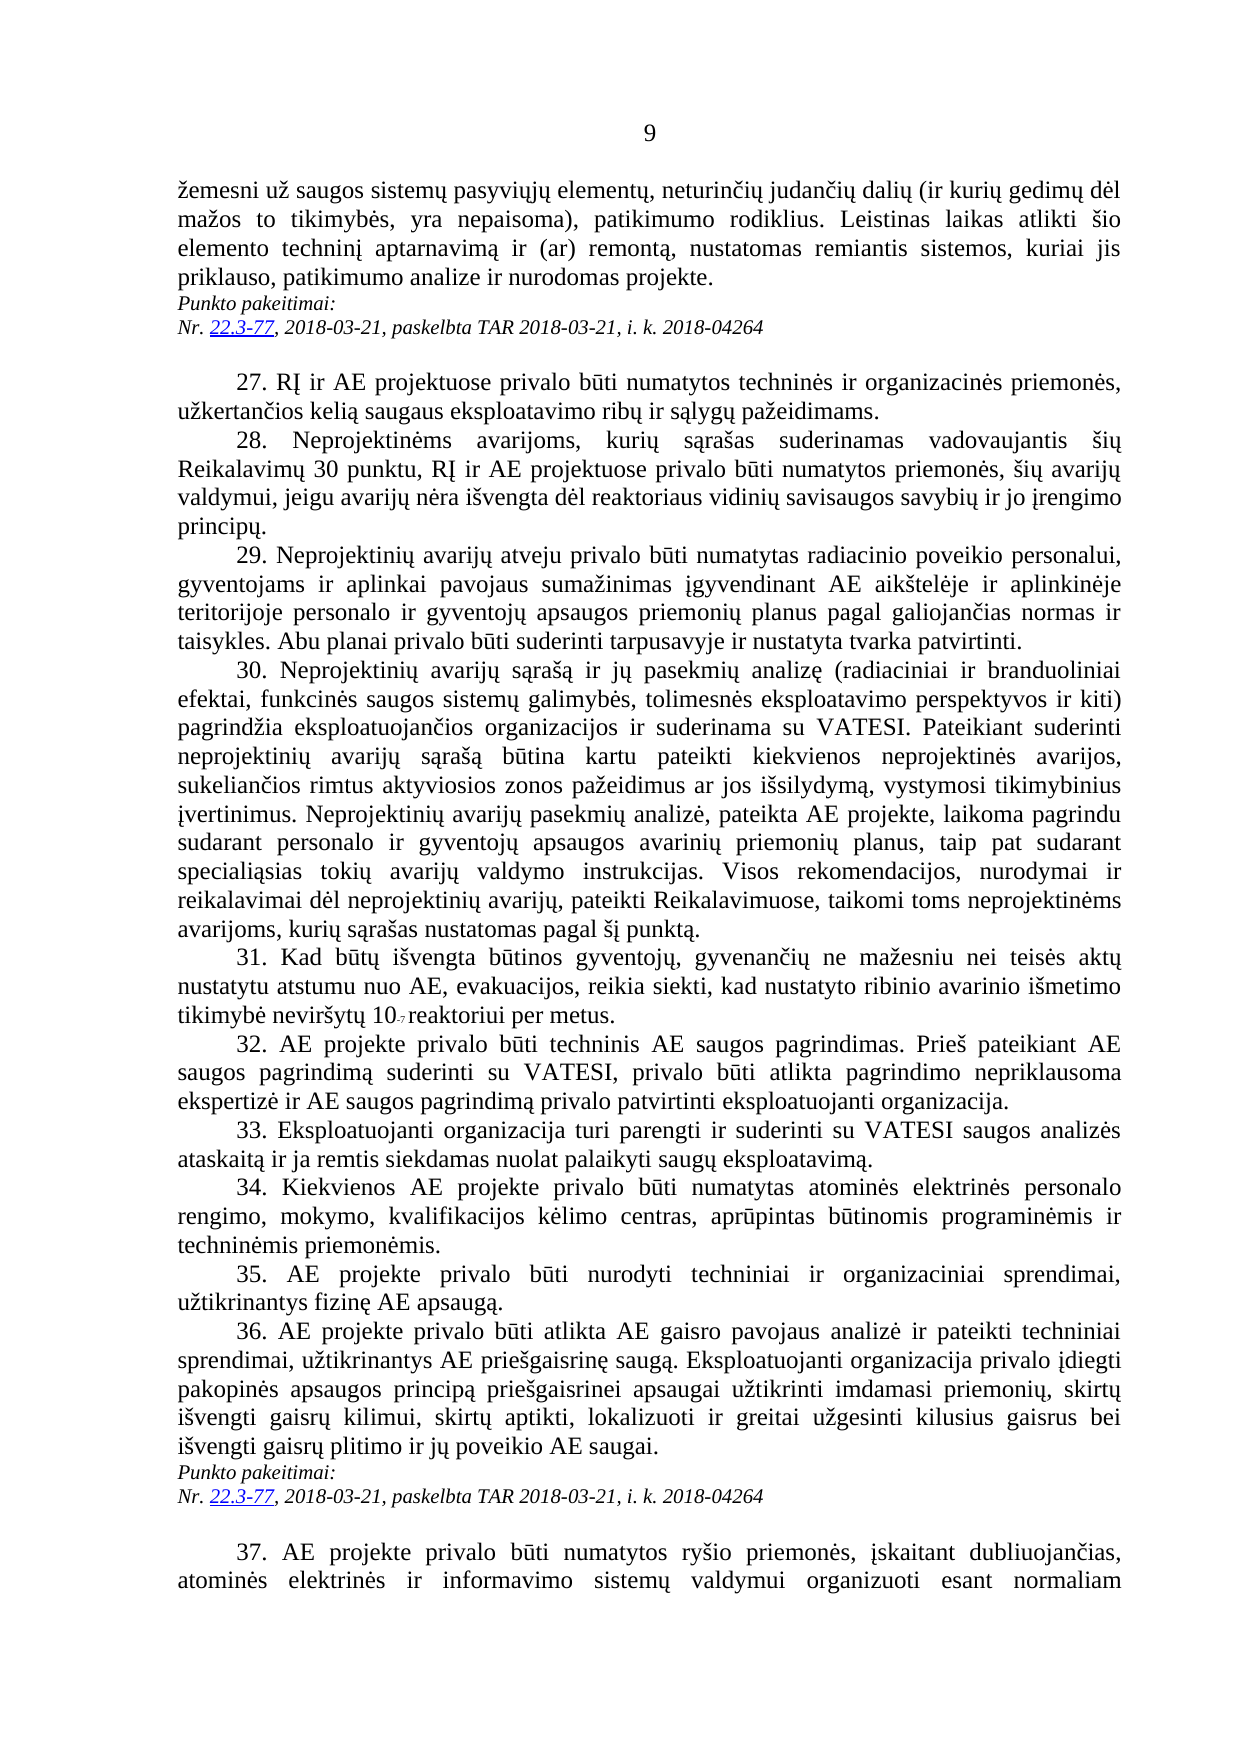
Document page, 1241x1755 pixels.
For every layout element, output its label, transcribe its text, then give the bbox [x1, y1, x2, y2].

text 29. Neprojektinių avarijų atveju privalo būti numatytas radiacinio poveikio personalui, gyventojams ir aplinkai pavojaus sumažinimas įgyvendinant AE aikštelėje ir aplinkinėje teritorijoje personalo ir gyventojų apsaugos priemonių planus pagal galiojančias normas ir taisykles. Abu planai privalo būti suderinti tarpusavyje ir nustatyta tvarka patvirtinti. [177, 540, 1122, 655]
text 35. AE projekte privalo būti nurodyti techniniai ir organizaciniai sprendimai, užtikrinantys fizinę AE apsaugą. [177, 1259, 1122, 1316]
text 28. Neprojektinėms avarijoms, kurių sąrašas suderinamas vadovaujantis šių Reikalavimų 30 punktu, RĮ ir AE projektuose privalo būti numatytos priemonės, šių avarijų valdymui, jeigu avarijų nėra išvengta dėl reaktoriaus vidinių savisaugos savybių ir jo įrengimo principų. [177, 425, 1122, 540]
text Punkto pakeitimai: [177, 1460, 1122, 1484]
text Nr. 22.3-77, 2018-03-21, paskelbta TAR 2018-03-21, i. k. 2018-04264 [177, 1484, 1122, 1508]
text 30. Neprojektinių avarijų sąrašą ir jų pasekmių analizę (radiaciniai ir branduoliniai efektai, funkcinės saugos sistemų galimybės, tolimesnės eksploatavimo perspektyvos ir kiti) pagrindžia eksploatuojančios organizacijos ir suderinama su VATESI. Pateikiant suderinti neprojektinių avarijų sąrašą būtina kartu pateikti kiekvienos neprojektinės avarijos, sukeliančios rimtus aktyviosios zonos pažeidimus ar jos išsilydymą, vystymosi tikimybinius įvertinimus. Neprojektinių avarijų pasekmių analizė, pateikta AE projekte, laikoma pagrindu sudarant personalo ir gyventojų apsaugos avarinių priemonių planus, taip pat sudarant specialiąsias tokių avarijų valdymo instrukcijas. Visos rekomendacijos, nurodymai ir reikalavimai dėl neprojektinių avarijų, pateikti Reikalavimuose, taikomi toms neprojektinėms avarijoms, kurių sąrašas nustatomas pagal šį punktą. [177, 655, 1122, 942]
text 34. Kiekvienos AE projekte privalo būti numatytas atominės elektrinės personalo rengimo, mokymo, kvalifikacijos kėlimo centras, aprūpintas būtinomis programinėmis ir techninėmis priemonėmis. [177, 1172, 1122, 1259]
text 27. RĮ ir AE projektuose privalo būti numatytos techninės ir organizacinės priemonės, užkertančios kelią saugaus eksploatavimo ribų ir sąlygų pažeidimams. [177, 367, 1122, 425]
text žemesni už saugos sistemų pasyviųjų elementų, neturinčių judančių dalių (ir kurių gedimų dėl mažos to tikimybės, yra nepaisoma), patikimumo rodiklius. Leistinas laikas atlikti šio elemento techninį aptarnavimą ir (ar) remontą, nustatomas remiantis sistemos, kuriai jis priklauso, patikimumo analize ir nurodomas projekte. [177, 176, 1122, 291]
text 36. AE projekte privalo būti atlikta AE gaisro pavojaus analizė ir pateikti techniniai sprendimai, užtikrinantys AE priešgaisrinę saugą. Eksploatuojanti organizacija privalo įdiegti pakopinės apsaugos principą priešgaisrinei apsaugai užtikrinti imdamasi priemonių, skirtų išvengti gaisrų kilimui, skirtų aptikti, lokalizuoti ir greitai užgesinti kilusius gaisrus bei išvengti gaisrų plitimo ir jų poveikio AE saugai. [177, 1316, 1122, 1460]
text 33. Eksploatuojanti organizacija turi parengti ir suderinti su VATESI saugos analizės ataskaitą ir ja remtis siekdamas nuolat palaikyti saugų eksploatavimą. [177, 1115, 1122, 1172]
text Nr. 22.3-77, 2018-03-21, paskelbta TAR 2018-03-21, i. k. 2018-04264 [177, 315, 1122, 339]
text 31. Kad būtų išvengta būtinos gyventojų, gyvenančių ne mažesniu nei teisės aktų nustatytu atstumu nuo AE, evakuacijos, reikia siekti, kad nustatyto ribinio avarinio išmetimo tikimybė neviršytų 10-7 reaktoriui per metus. [177, 942, 1122, 1029]
text 32. AE projekte privalo būti techninis AE saugos pagrindimas. Prieš pateikiant AE saugos pagrindimą suderinti su VATESI, privalo būti atlikta pagrindimo nepriklausoma ekspertizė ir AE saugos pagrindimą privalo patvirtinti eksploatuojanti organizacija. [177, 1029, 1122, 1115]
text Punkto pakeitimai: [177, 291, 1122, 315]
text 37. AE projekte privalo būti numatytos ryšio priemonės, įskaitant dubliuojančias, atominės elektrinės ir informavimo sistemų valdymui organizuoti esant normaliam [177, 1537, 1122, 1594]
